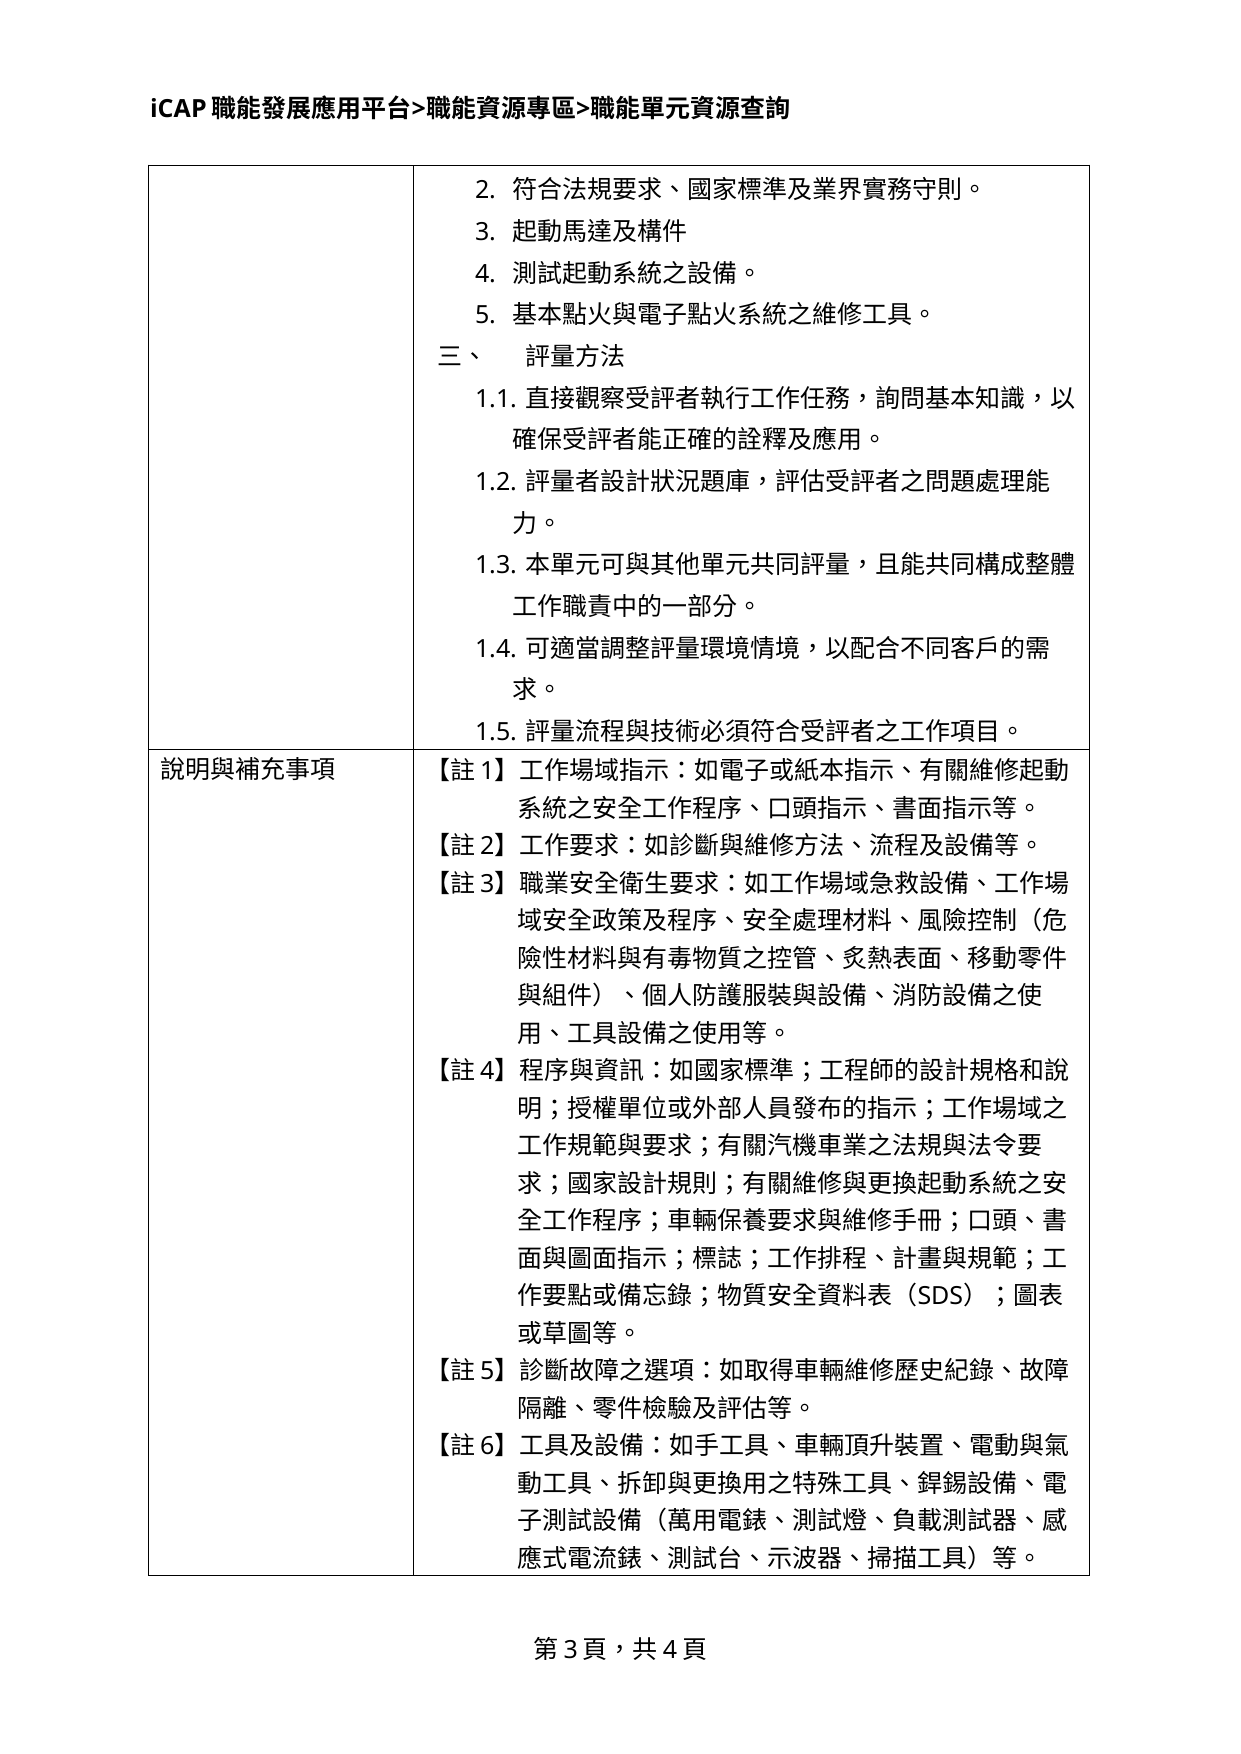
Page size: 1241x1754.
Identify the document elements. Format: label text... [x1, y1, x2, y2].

table_cell 【註1】工作場域指示：如電子或紙本指示、有關維修起動系統之安全工作程序、口頭指示、書面指示等。 【註2】工作要求：如診斷與維修方法、流程及設備等。 【註3】職業安全衛生要求：如工作場域急救設備、工作場域安全政策及程序、安全處理材料、風險控制（危險性材料與有毒物質之控管、炙熱表面、移動零件與組件）、個人防護服裝與設備、消防設備之使用、工具設備之使用等。 【註4】程序與資訊：如國家標準；工程師的設計規格和說明；授權單位或外部人員發布的指示；工作場域之工作規範與要求；有關汽機車業之法規與法令要求；國家設計規則；有關維修與更換起動系統之安全工作程序；車輛保養要求與維修手冊；口頭、書面與圖面指示；標誌；工作排程、計畫與規範；工作要點或備忘錄；物質安全資料表（SDS）；圖表或草圖等。 【註5】診斷故障之選項：如取得車輛維修歷史紀錄、故障隔離、零件檢驗及評估等。 【註6】工具及設備：如手工具、車輛頂升裝置、電動與氣動工具、拆卸與更換用之特殊工具、銲錫設備、電子測試設備（萬用電錶、測試燈、負載測試器、感應式電流錶、測試台、示波器、掃描工具）等。 [414, 750, 1089, 1575]
table_cell 評量證據 能選擇適合於診斷故障之方法與技術。 能以系統化方式完成準備活動。 能診斷與維修各種起動系統。 能根據規範實施診斷與維修程序。 能提供符合工作場域要求條件的車輛。 能依工作場域標準清潔工作區域並維護設備。 了解關於DC與AC馬達的知識。 評量情境與資源 應該在符合工作實務與程序、安全要求及環境限制下進行評量。 符合法規要求、國家標準及業界實務守則。 起動馬達及構件 測試起動系統之設備。 基本點火與電子點火系統之維修工具。 評量方法 直接觀察受評者執行工作任務，詢問基本知識，以確保受評者能正確的詮釋及應用。 評量者設計狀況題庫，評估受評者之問題處理能力。 本單元可與其他單元共同評量，且能共同構成整體工作職責中的一部分。 可適當調整評量環境情境，以配合不同客戶的需求。 評量流程與技術必須符合受評者之工作項目。 [414, 166, 1089, 749]
table_cell 說明與補充事項 [149, 750, 413, 1575]
table_cell [149, 166, 413, 749]
